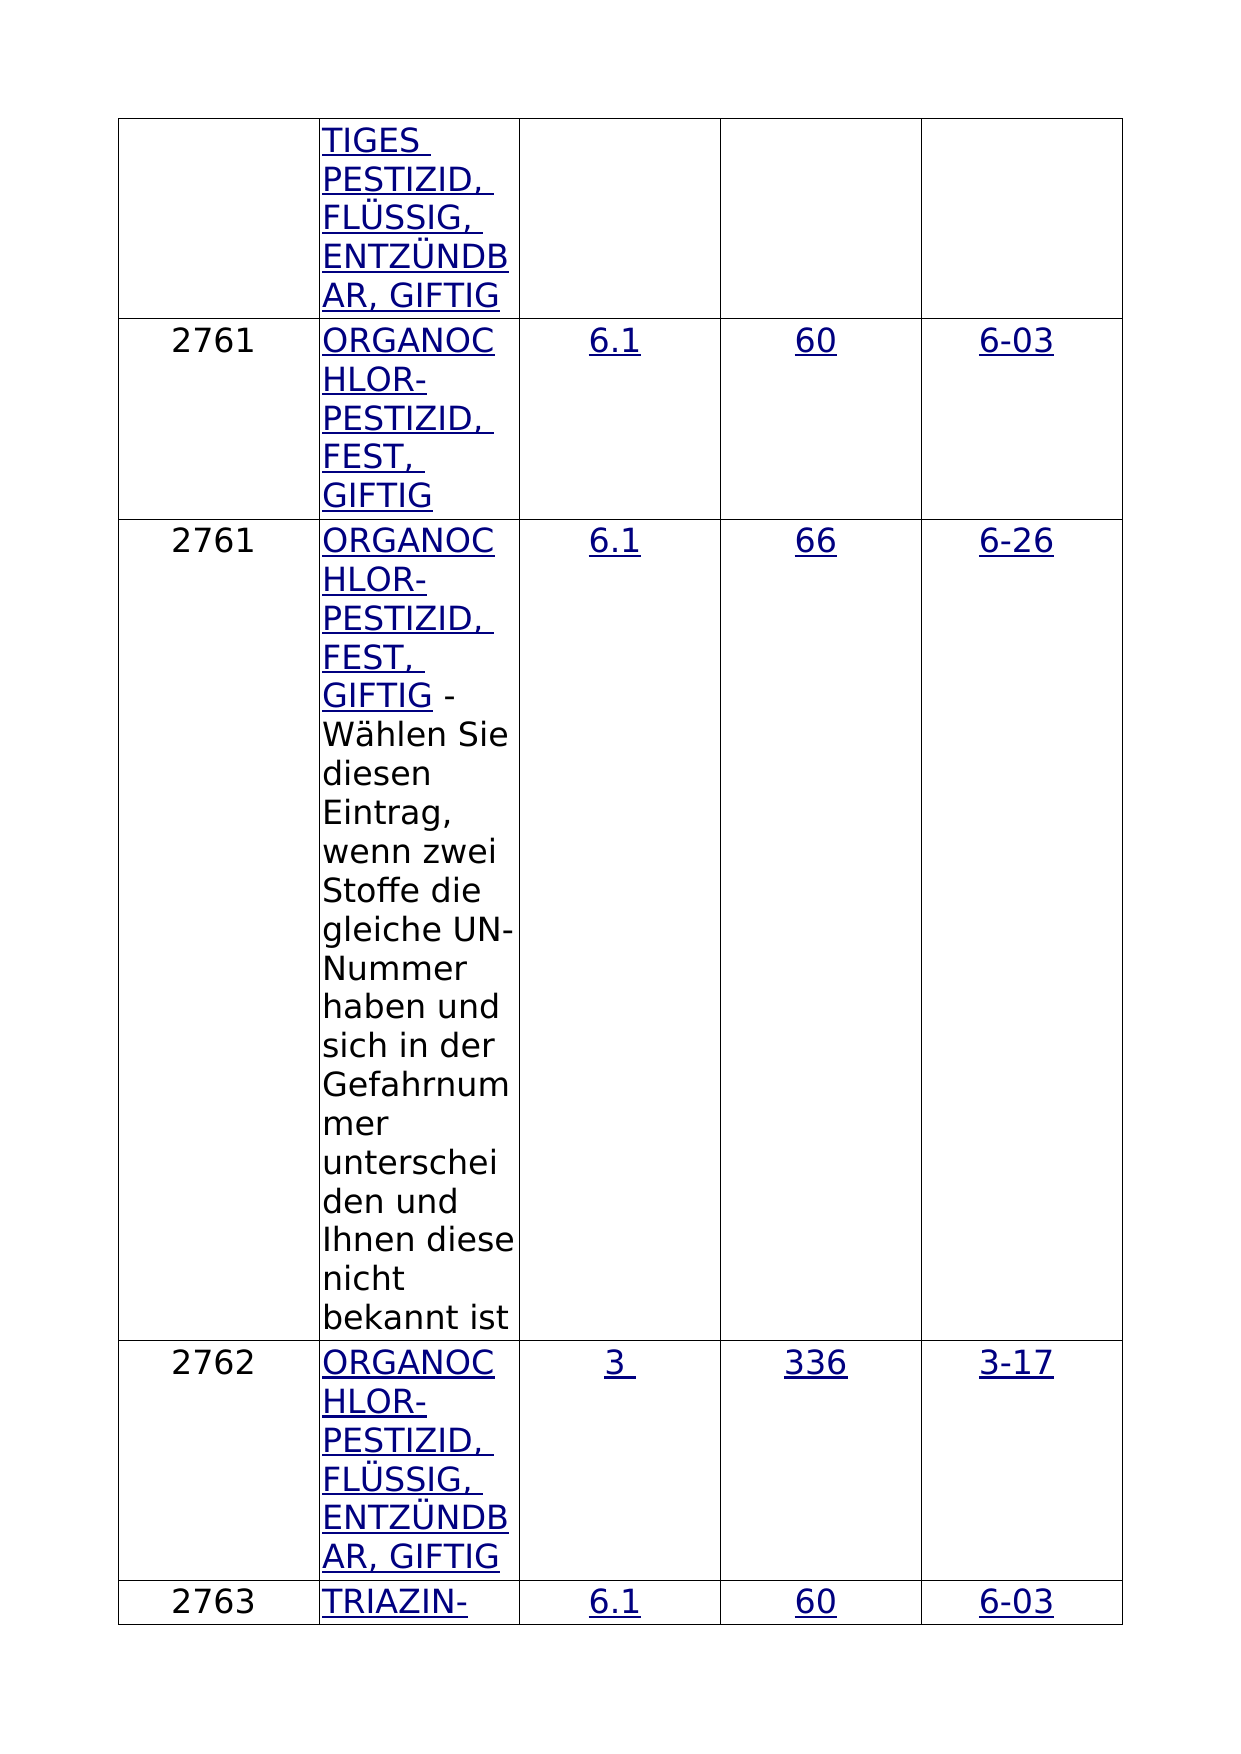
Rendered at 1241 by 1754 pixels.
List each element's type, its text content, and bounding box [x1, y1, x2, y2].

table_cell [721, 119, 921, 318]
table_cell [922, 119, 1122, 318]
table_cell 2761 [119, 520, 319, 1340]
table_cell 6.1 [520, 319, 720, 518]
table_cell 2762 [119, 1341, 319, 1579]
table_cell 6-26 [922, 520, 1122, 1340]
table_cell TRIAZIN- [320, 1581, 519, 1624]
table_cell [119, 119, 319, 318]
table_cell [520, 119, 720, 318]
table_cell 6.1 [520, 1581, 720, 1624]
table_cell ORGANOCHLOR-PESTIZID, FEST, GIFTIG [320, 319, 519, 518]
table_cell 336 [721, 1341, 921, 1579]
table_cell 66 [721, 520, 921, 1340]
table_cell 3 [520, 1341, 720, 1579]
table_cell 6-03 [922, 1581, 1122, 1624]
table_cell 3-17 [922, 1341, 1122, 1579]
table_cell 60 [721, 319, 921, 518]
table_cell 60 [721, 1581, 921, 1624]
table_cell TIGES PESTIZID, FLÜSSIG, ENTZÜNDBAR, GIFTIG [320, 119, 519, 318]
table_cell 6.1 [520, 520, 720, 1340]
table_cell ORGANOCHLOR-PESTIZID, FEST, GIFTIG - Wählen Sie diesen Eintrag, wenn zwei Stoffe die gleiche UN-Nummer haben und sich in der Gefahrnummer unterscheiden und Ihnen diese nicht bekannt ist [320, 520, 519, 1340]
table_cell ORGANOCHLOR-PESTIZID, FLÜSSIG, ENTZÜNDBAR, GIFTIG [320, 1341, 519, 1579]
table_cell 6-03 [922, 319, 1122, 518]
table_cell 2761 [119, 319, 319, 518]
table_cell 2763 [119, 1581, 319, 1624]
